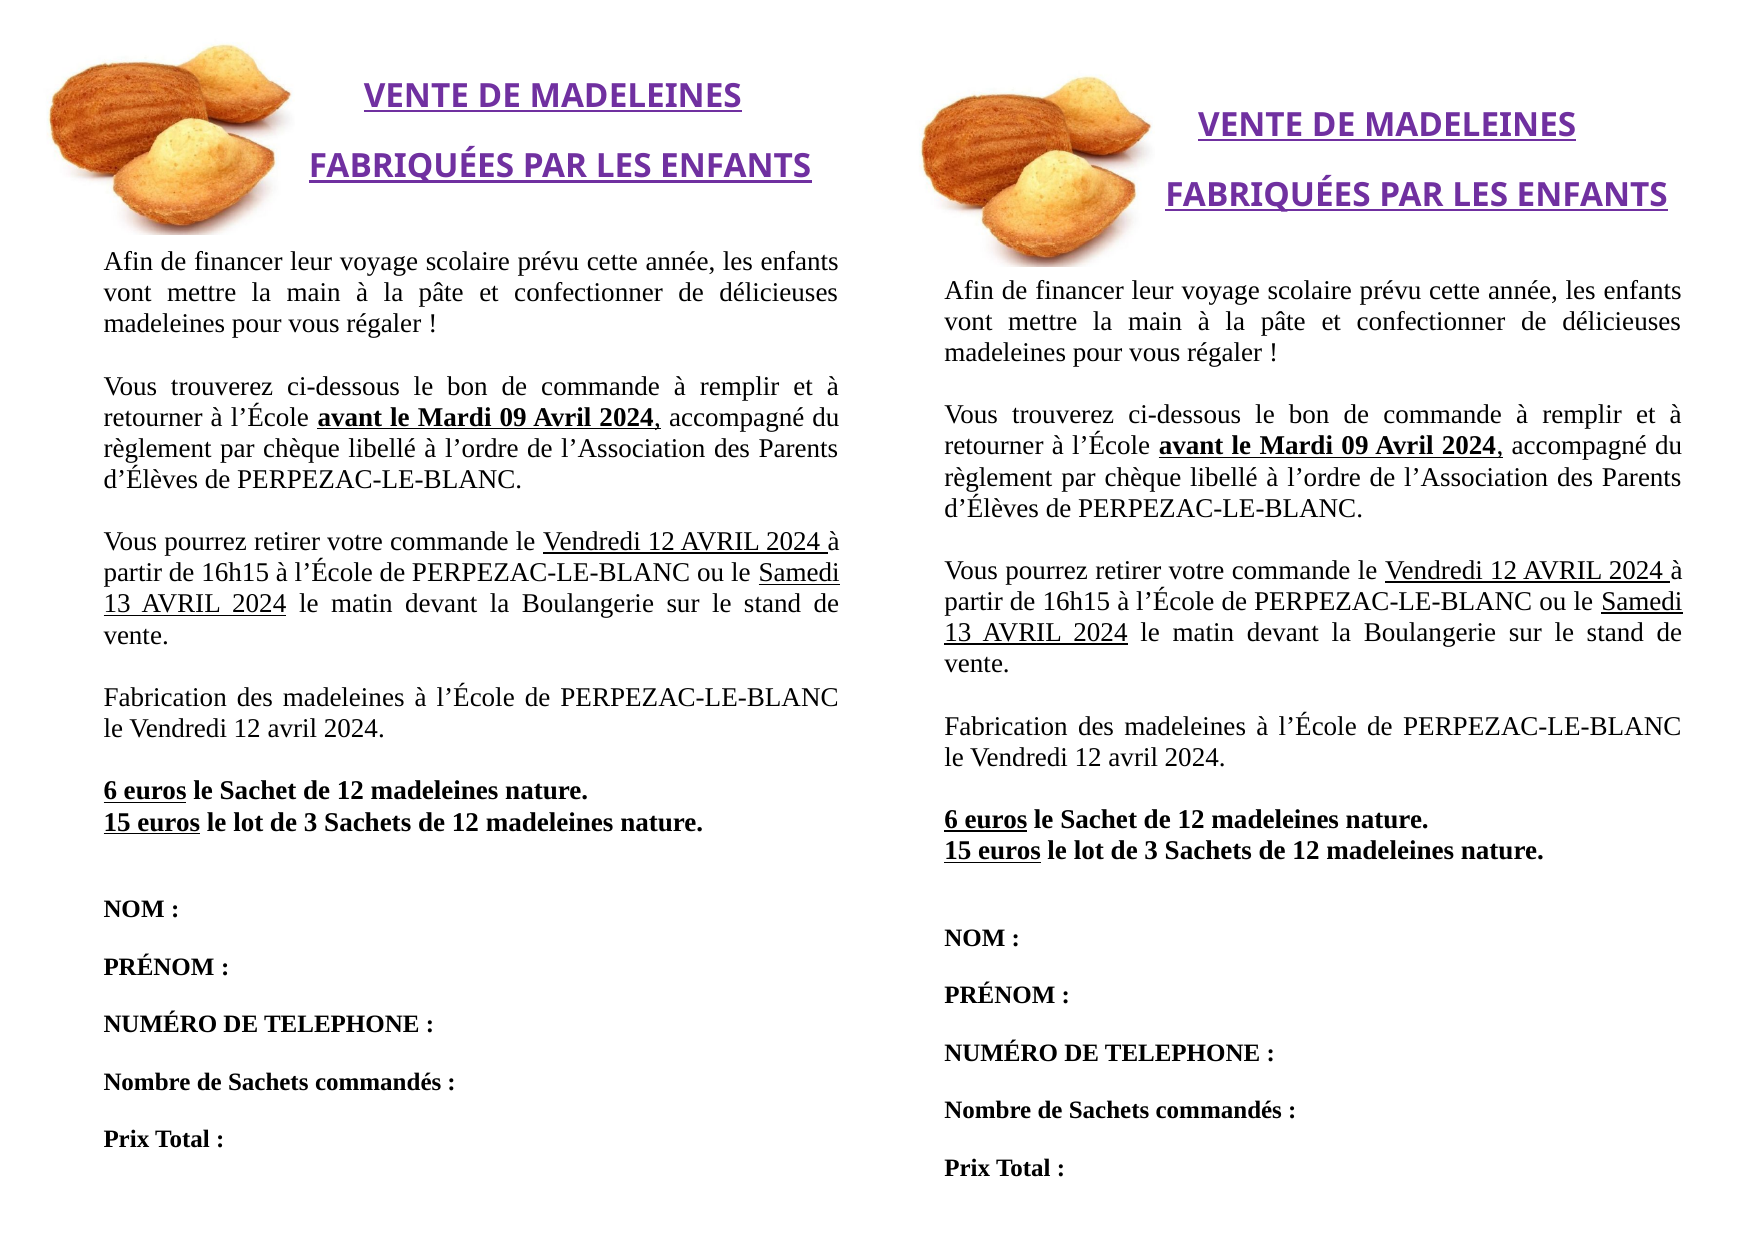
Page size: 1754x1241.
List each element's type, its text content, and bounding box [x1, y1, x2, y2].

text 15 euros le lot de 3 Sachets de 12 madeleines nature. [103, 806, 839, 837]
text NUMÉRO DE TELEPHONE : [103, 1009, 839, 1038]
text NOM : [944, 923, 1682, 952]
text Fabrication des madeleines à l’École de PERPEZAC-LE-BLANC le Vendredi 12 avril 2024. [944, 710, 1682, 772]
text Vous pourrez retirer votre commande le Vendredi 12 AVRIL 2024 à partir de 16h15 à l’École de PERPEZAC-LE-BLANC ou le Samedi 13 AVRIL 2024 le matin devant la Boulangerie sur le stand de vente. [944, 554, 1682, 679]
text Fabrication des madeleines à l’École de PERPEZAC-LE-BLANC le Vendredi 12 avril 2024. [103, 681, 839, 743]
text 15 euros le lot de 3 Sachets de 12 madeleines nature. [944, 834, 1682, 866]
text Nombre de Sachets commandés : [103, 1067, 839, 1096]
text Vous trouverez ci-dessous le bon de commande à remplir et à retourner à l’École avant le Mardi 09 Avril 2024, accompagné du règlement par chèque libellé à l’ordre de l’Association des Parents d’Élèves de PERPEZAC-LE-BLANC. [103, 369, 839, 494]
text PRÉNOM : [103, 952, 839, 981]
text FABRIQUÉES PAR LES ENFANTS [1155, 171, 1697, 216]
text Afin de financer leur voyage scolaire prévu cette année, les enfants vont mettre la main à la pâte et confectionner de délicieuses madeleines pour vous régaler ! [944, 274, 1682, 367]
text Afin de financer leur voyage scolaire prévu cette année, les enfants vont mettre la main à la pâte et confectionner de délicieuses madeleines pour vous régaler ! [103, 245, 839, 338]
text Prix Total : [103, 1124, 839, 1153]
text NUMÉRO DE TELEPHONE : [944, 1038, 1682, 1067]
text PRÉNOM : [944, 981, 1682, 1009]
text VENTE DE MADELEINES [296, 72, 839, 117]
text VENTE DE MADELEINES [1155, 100, 1682, 146]
text Vous trouverez ci-dessous le bon de commande à remplir et à retourner à l’École avant le Mardi 09 Avril 2024, accompagné du règlement par chèque libellé à l’ordre de l’Association des Parents d’Élèves de PERPEZAC-LE-BLANC. [944, 398, 1682, 523]
text Prix Total : [944, 1153, 1682, 1182]
text FABRIQUÉES PAR LES ENFANTS [296, 142, 839, 187]
text Vous pourrez retirer votre commande le Vendredi 12 AVRIL 2024 à partir de 16h15 à l’École de PERPEZAC-LE-BLANC ou le Samedi 13 AVRIL 2024 le matin devant la Boulangerie sur le stand de vente. [103, 525, 839, 650]
text Nombre de Sachets commandés : [944, 1096, 1682, 1124]
text NOM : [103, 894, 839, 923]
text 6 euros le Sachet de 12 madeleines nature. [103, 774, 839, 806]
text 6 euros le Sachet de 12 madeleines nature. [944, 803, 1682, 834]
